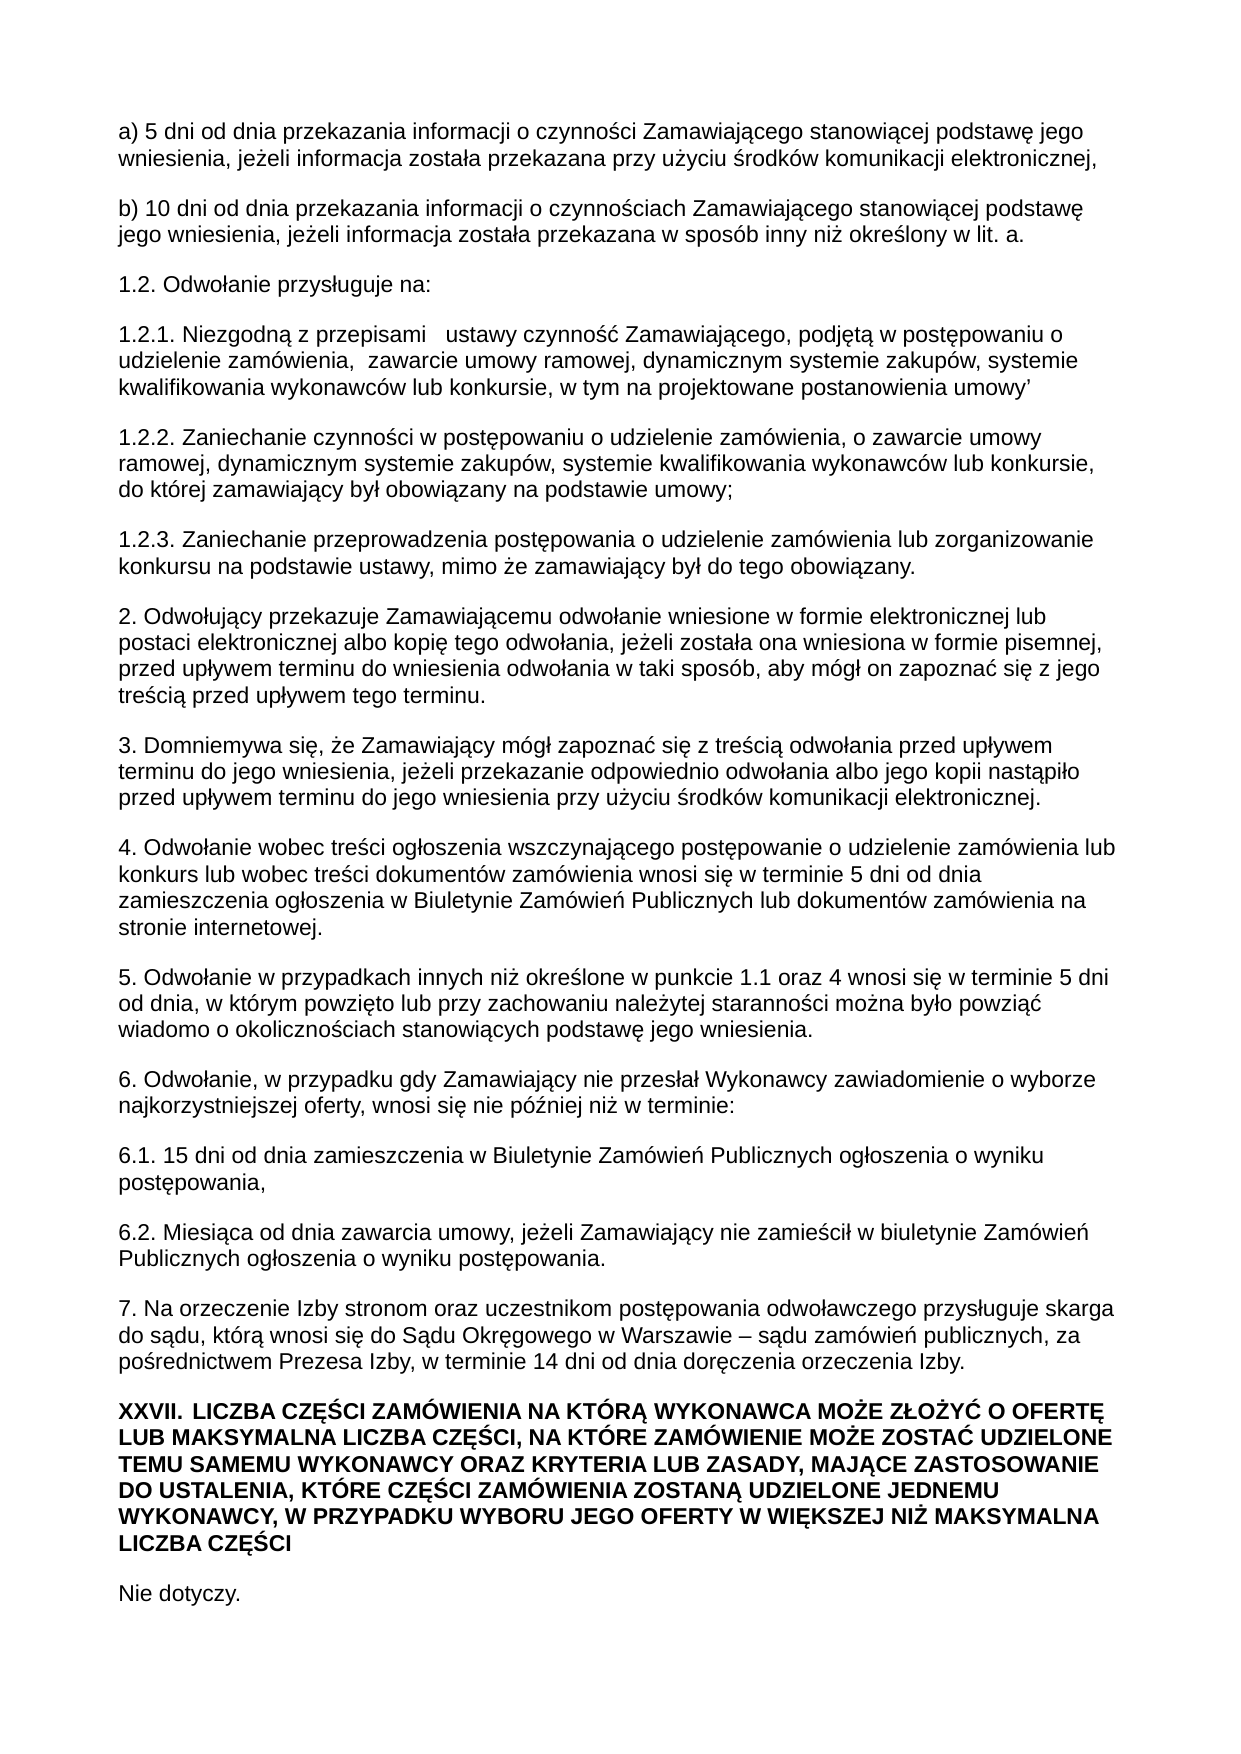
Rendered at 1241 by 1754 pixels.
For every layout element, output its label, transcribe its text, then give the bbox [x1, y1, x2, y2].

text 1.2.3. Zaniechanie przeprowadzenia postępowania o udzielenie zamówienia lub zorganizowanie konkursu na podstawie ustawy, mimo że zamawiający był do tego obowiązany. [118, 526, 1122, 579]
text 1.2.1. Niezgodną z przepisami ustawy czynność Zamawiającego, podjętą w postępowaniu o udzielenie zamówienia, zawarcie umowy ramowej, dynamicznym systemie zakupów, systemie kwalifikowania wykonawców lub konkursie, w tym na projektowane postanowienia umowy’ [118, 321, 1122, 400]
text 5. Odwołanie w przypadkach innych niż określone w punkcie 1.1 oraz 4 wnosi się w terminie 5 dni od dnia, w którym powzięto lub przy zachowaniu należytej staranności można było powziąć wiadomo o okolicznościach stanowiących podstawę jego wniesienia. [118, 963, 1122, 1042]
text 1.2. Odwołanie przysługuje na: [118, 271, 1122, 297]
text Nie dotyczy. [118, 1580, 1122, 1606]
text 6. Odwołanie, w przypadku gdy Zamawiający nie przesłał Wykonawcy zawiadomienie o wyborze najkorzystniejszej oferty, wnosi się nie później niż w terminie: [118, 1066, 1122, 1119]
text 6.1. 15 dni od dnia zamieszczenia w Biuletynie Zamówień Publicznych ogłoszenia o wyniku postępowania, [118, 1142, 1122, 1195]
text 1.2.2. Zaniechanie czynności w postępowaniu o udzielenie zamówienia, o zawarcie umowy ramowej, dynamicznym systemie zakupów, systemie kwalifikowania wykonawców lub konkursie, do której zamawiający był obowiązany na podstawie umowy; [118, 423, 1122, 503]
text 6.2. Miesiąca od dnia zawarcia umowy, jeżeli Zamawiający nie zamieścił w biuletynie Zamówień Publicznych ogłoszenia o wyniku postępowania. [118, 1219, 1122, 1272]
text 3. Domniemywa się, że Zamawiający mógł zapoznać się z treścią odwołania przed upływem terminu do jego wniesienia, jeżeli przekazanie odpowiednio odwołania albo jego kopii nastąpiło przed upływem terminu do jego wniesienia przy użyciu środków komunikacji elektronicznej. [118, 732, 1122, 811]
text b) 10 dni od dnia przekazania informacji o czynnościach Zamawiającego stanowiącej podstawę jego wniesienia, jeżeli informacja została przekazana w sposób inny niż określony w lit. a. [118, 194, 1122, 247]
text 2. Odwołujący przekazuje Zamawiającemu odwołanie wniesione w formie elektronicznej lub postaci elektronicznej albo kopię tego odwołania, jeżeli została ona wniesiona w formie pisemnej, przed upływem terminu do wniesienia odwołania w taki sposób, aby mógł on zapoznać się z jego treścią przed upływem tego terminu. [118, 603, 1122, 708]
text a) 5 dni od dnia przekazania informacji o czynności Zamawiającego stanowiącej podstawę jego wniesienia, jeżeli informacja została przekazana przy użyciu środków komunikacji elektronicznej, [118, 118, 1122, 171]
text XXVII. LICZBA CZĘŚCI ZAMÓWIENIA NA KTÓRĄ WYKONAWCA MOŻE ZŁOŻYĆ O OFERTĘ LUB MAKSYMALNA LICZBA CZĘŚCI, NA KTÓRE ZAMÓWIENIE MOŻE ZOSTAĆ UDZIELONE TEMU SAMEMU WYKONAWCY ORAZ KRYTERIA LUB ZASADY, MAJĄCE ZASTOSOWANIE DO USTALENIA, KTÓRE CZĘŚCI ZAMÓWIENIA ZOSTANĄ UDZIELONE JEDNEMU WYKONAWCY, W PRZYPADKU WYBORU JEGO OFERTY W WIĘKSZEJ NIŻ MAKSYMALNA LICZBA CZĘŚCI [118, 1398, 1122, 1556]
text 4. Odwołanie wobec treści ogłoszenia wszczynającego postępowanie o udzielenie zamówienia lub konkurs lub wobec treści dokumentów zamówienia wnosi się w terminie 5 dni od dnia zamieszczenia ogłoszenia w Biuletynie Zamówień Publicznych lub dokumentów zamówienia na stronie internetowej. [118, 834, 1122, 940]
text 7. Na orzeczenie Izby stronom oraz uczestnikom postępowania odwoławczego przysługuje skarga do sądu, którą wnosi się do Sądu Okręgowego w Warszawie – sądu zamówień publicznych, za pośrednictwem Prezesa Izby, w terminie 14 dni od dnia doręczenia orzeczenia Izby. [118, 1295, 1122, 1374]
